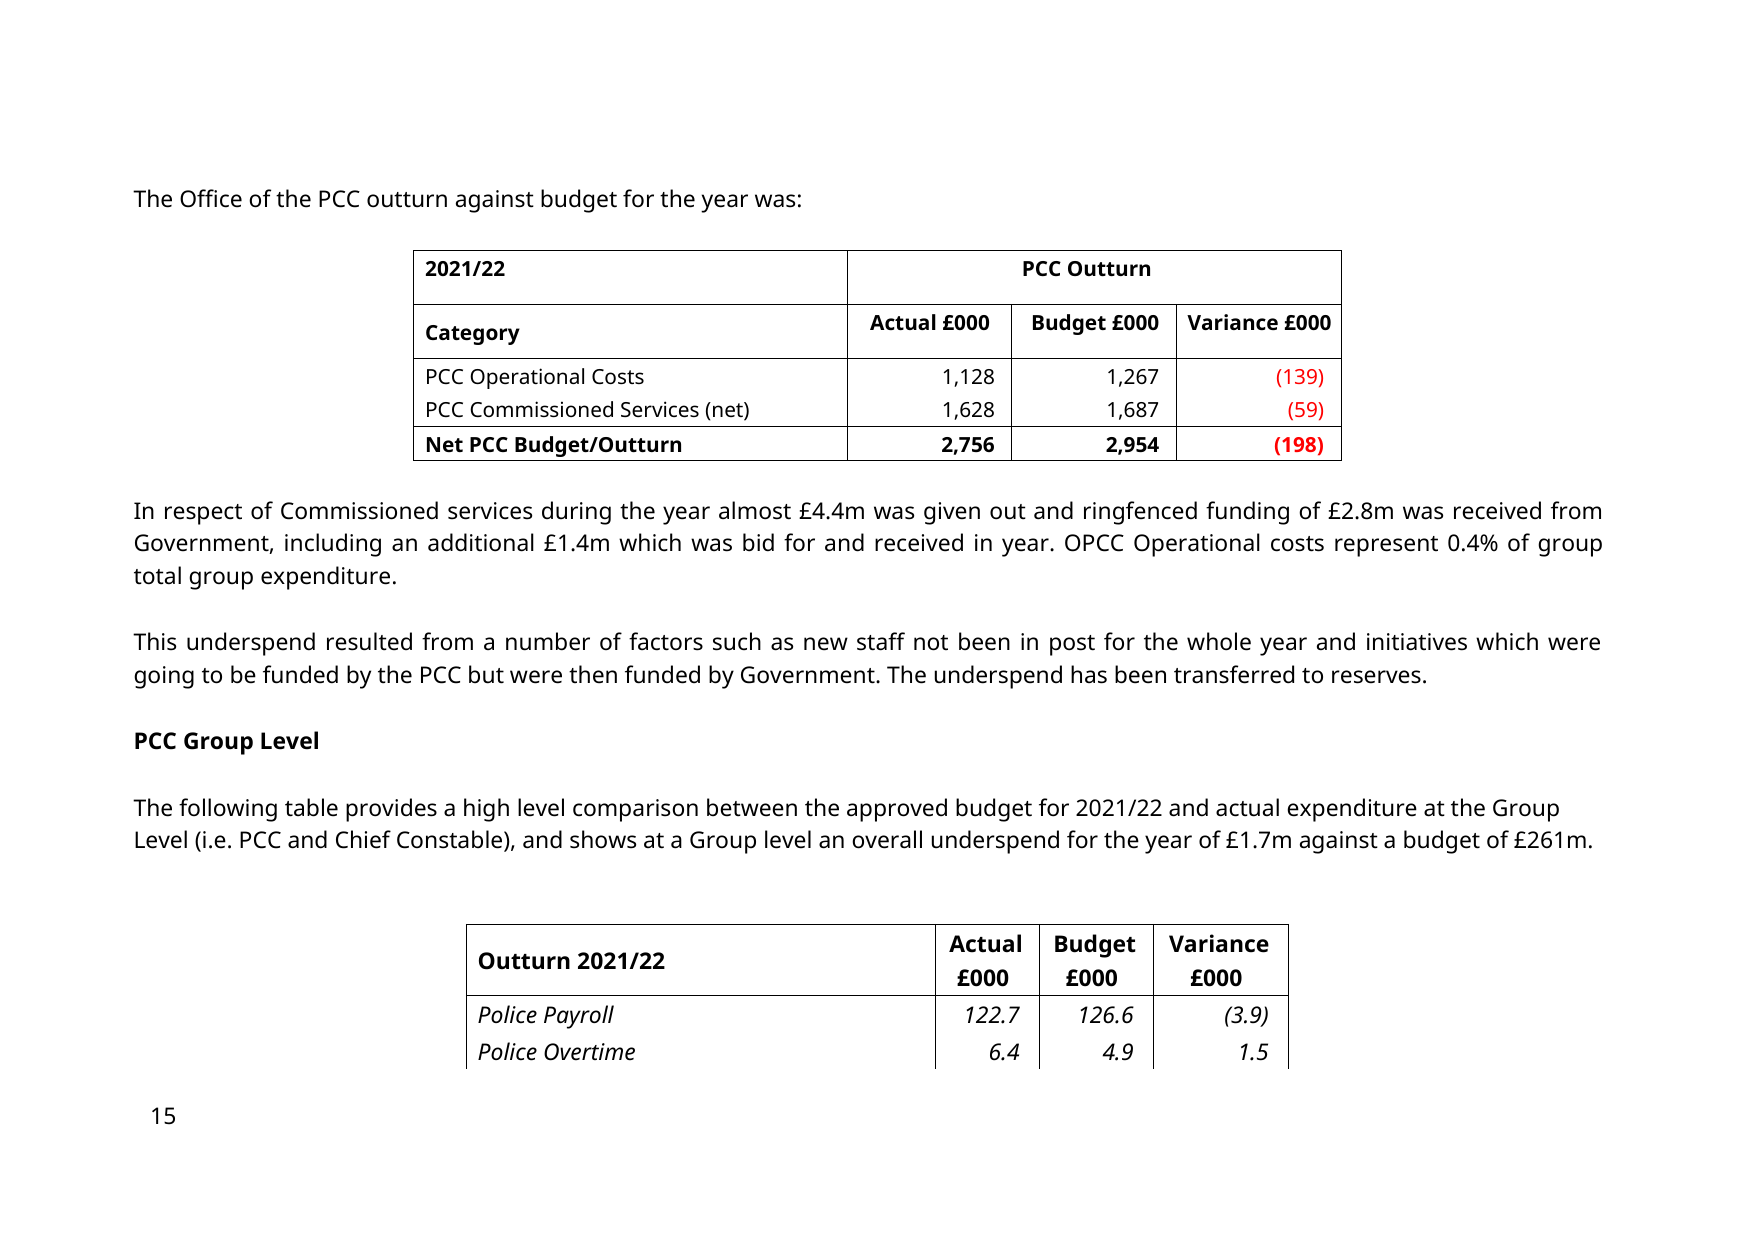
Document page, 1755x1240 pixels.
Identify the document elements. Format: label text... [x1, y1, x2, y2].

table_cell 122.7 [936, 996, 1039, 1032]
table_header Outturn 2021/22 [467, 925, 935, 995]
table_cell (139) [1177, 359, 1341, 392]
table_cell 6.4 [936, 1032, 1039, 1069]
text This underspend resulted from a number of factors such as new staff not been in post for the whole year and initiatives which were going to be funded by the PCC but were then funded by Government. The underspend has been transferred to reserves. [133, 626, 1605, 690]
table_cell (3.9) [1154, 996, 1288, 1032]
table_cell 126.6 [1040, 996, 1153, 1032]
table_cell 1.5 [1154, 1032, 1288, 1069]
table_cell 1,128 [848, 359, 1011, 392]
table_cell 1,628 [848, 393, 1011, 426]
table_cell Police Overtime [467, 1032, 935, 1069]
table_header Actual £000 [936, 925, 1039, 995]
table_cell (59) [1177, 393, 1341, 426]
table_cell Budget £000 [1012, 305, 1176, 358]
table_cell PCC Commissioned Services (net) [414, 393, 847, 426]
table_cell PCC Operational Costs [414, 359, 847, 392]
table_cell 4.9 [1040, 1032, 1153, 1069]
table_cell 2,756 [848, 427, 1011, 460]
table_header Variance £000 [1154, 925, 1288, 995]
table_cell Police Payroll [467, 996, 935, 1032]
text The following table provides a high level comparison between the approved budget for 2021/22 and actual expenditure at the Group Level (i.e. PCC and Chief Constable), and shows at a Group level an overall underspend for the year of £1.7m against a budget of £261m. [133, 792, 1605, 856]
table_cell Actual £000 [848, 305, 1011, 358]
table_header PCC Outturn [1012, 251, 1176, 304]
table_header Budget £000 [1040, 925, 1153, 995]
subtitle PCC Group Level [133, 725, 1511, 756]
table_cell Net PCC Budget/Outturn [414, 427, 847, 460]
table_header [848, 251, 1012, 304]
table_cell 2,954 [1012, 427, 1176, 460]
table_cell (198) [1177, 427, 1341, 460]
table_cell 1,687 [1012, 393, 1176, 426]
table_cell 1,267 [1012, 359, 1176, 392]
table_cell Variance £000 [1177, 305, 1341, 358]
table_header 2021/22 [414, 251, 847, 304]
table_header [1176, 251, 1341, 304]
text In respect of Commissioned services during the year almost £4.4m was given out and ringfenced funding of £2.8m was received from Government, including an additional £1.4m which was bid for and received in year. OPCC Operational costs represent 0.4% of group total group expenditure. [133, 494, 1605, 591]
text The Office of the PCC outturn against budget for the year was: [133, 183, 1605, 215]
table_cell Category [414, 305, 847, 358]
